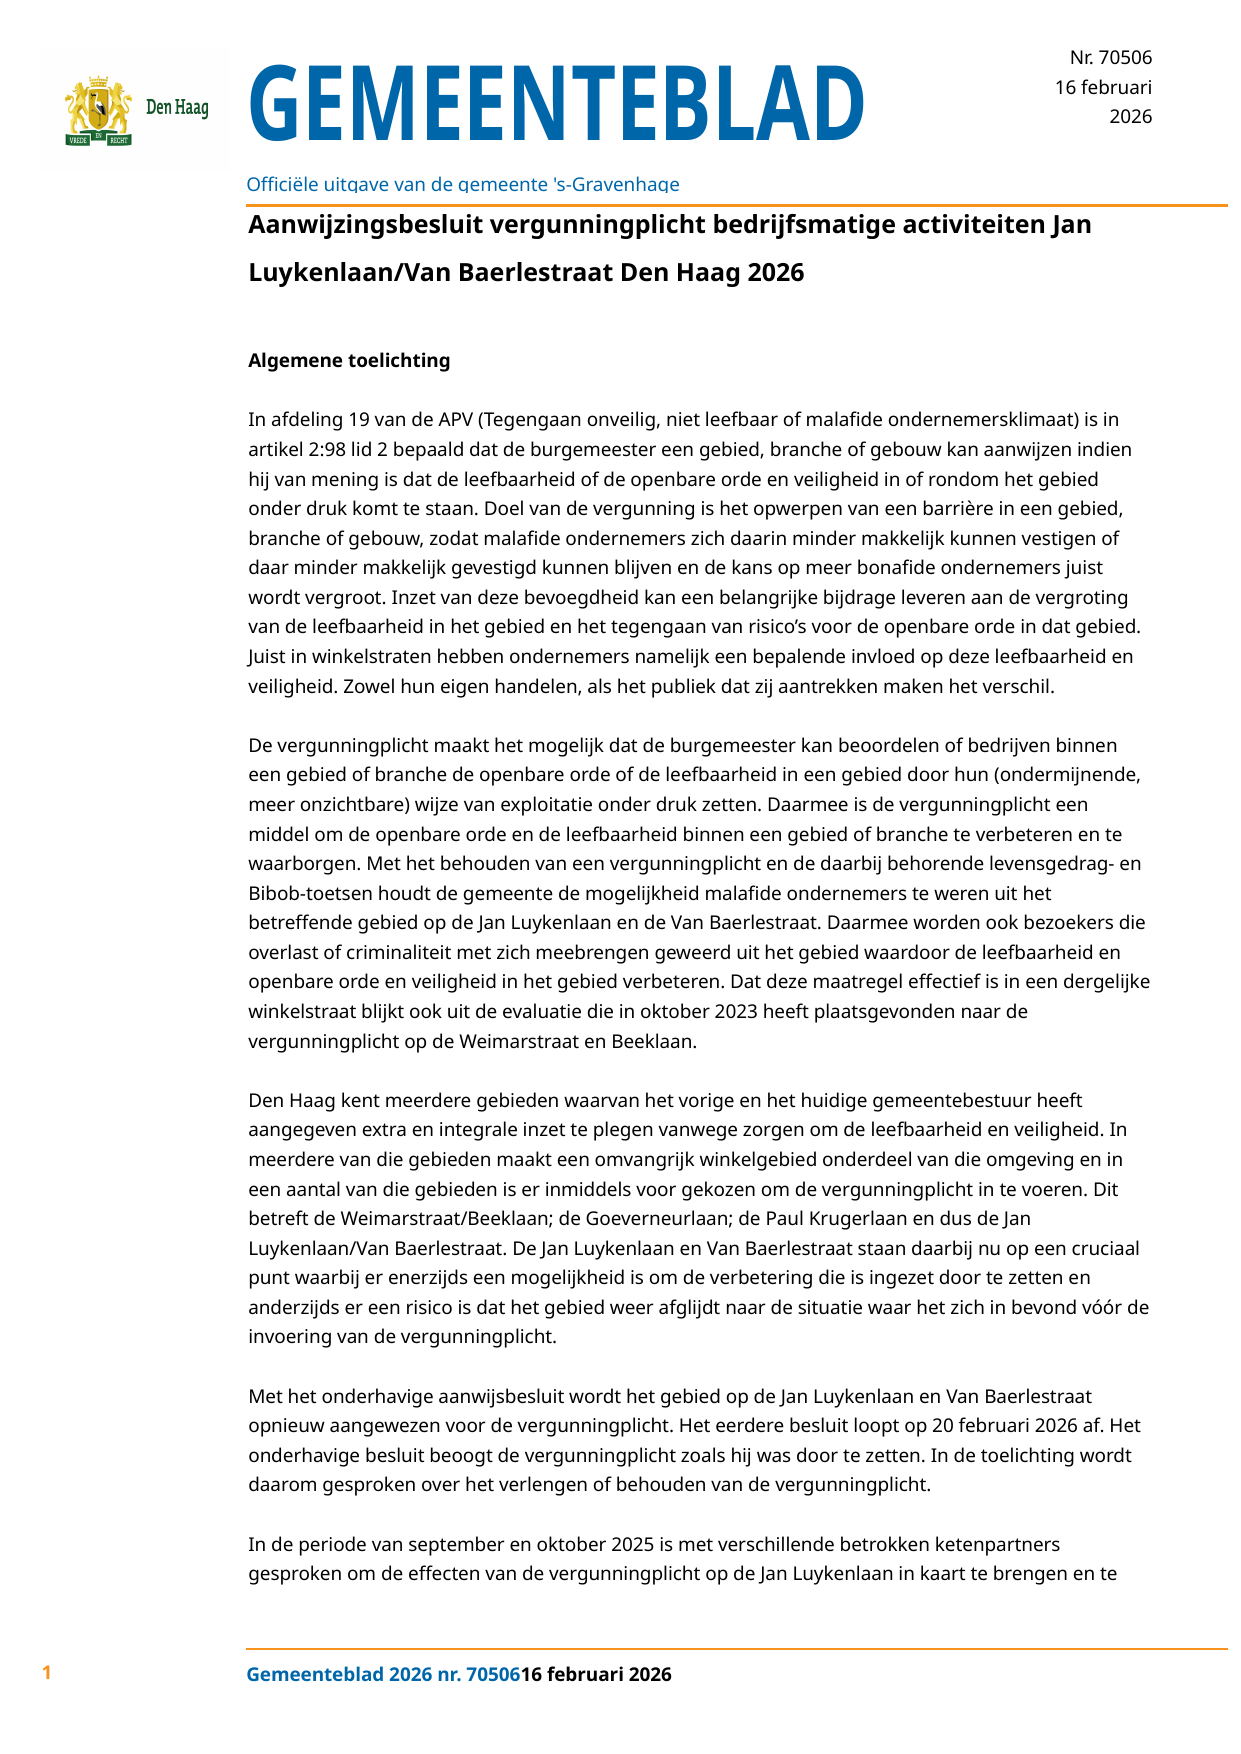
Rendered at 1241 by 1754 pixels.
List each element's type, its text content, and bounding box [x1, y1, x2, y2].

picture [41, 47, 231, 172]
text Den Haag kent meerdere gebieden waarvan het vorige en het huidige gemeentebestuur heeft aangegeven extra en integrale inzet te plegen vanwege zorgen om de leefbaarheid en veiligheid. In meerdere van die gebieden maakt een omvangrijk winkelgebied onderdeel van die omgeving en in een aantal van die gebieden is er inmiddels voor gekozen om de vergunningplicht in te voeren. Dit betreft de Weimarstraat/Beeklaan; de Goeverneurlaan; de Paul Krugerlaan en dus de Jan Luykenlaan/Van Baerlestraat. De Jan Luykenlaan en Van Baerlestraat staan daarbij nu op een cruciaal punt waarbij er enerzijds een mogelijkheid is om de verbetering die is ingezet door te zetten en anderzijds er een risico is dat het gebied weer afglijdt naar de situatie waar het zich in bevond vóór de invoering van de vergunningplicht. [248, 1087, 1152, 1349]
text In afdeling 19 van de APV (Tegengaan onveilig, niet leefbaar of malafide ondernemersklimaat) is in artikel 2:98 lid 2 bepaald dat de burgemeester een gebied, branche of gebouw kan aanwijzen indien hij van mening is dat de leefbaarheid of de openbare orde en veiligheid in of rondom het gebied onder druk komt te staan. Doel van de vergunning is het opwerpen van een barrière in een gebied, branche of gebouw, zodat malafide ondernemers zich daarin minder makkelijk kunnen vestigen of daar minder makkelijk gevestigd kunnen blijven en de kans op meer bonafide ondernemers juist wordt vergroot. Inzet van deze bevoegdheid kan een belangrijke bijdrage leveren aan de vergroting van de leefbaarheid in het gebied en het tegengaan van risico’s voor de openbare orde in dat gebied. Juist in winkelstraten hebben ondernemers namelijk een bepalende invloed op deze leefbaarheid en veiligheid. Zowel hun eigen handelen, als het publiek dat zij aantrekken maken het verschil. [248, 407, 1152, 699]
text De vergunningplicht maakt het mogelijk dat de burgemeester kan beoordelen of bedrijven binnen een gebied of branche de openbare orde of de leefbaarheid in een gebied door hun (ondermijnende, meer onzichtbare) wijze van exploitatie onder druk zetten. Daarmee is de vergunningplicht een middel om de openbare orde en de leefbaarheid binnen een gebied of branche te verbeteren en te waarborgen. Met het behouden van een vergunningplicht en de daarbij behorende levensgedrag- en Bibob-toetsen houdt de gemeente de mogelijkheid malafide ondernemers te weren uit het betreffende gebied op de Jan Luykenlaan en de Van Baerlestraat. Daarmee worden ook bezoekers die overlast of criminaliteit met zich meebrengen geweerd uit het gebied waardoor de leefbaarheid en openbare orde en veiligheid in het gebied verbeteren. Dat deze maatregel effectief is in een dergelijke winkelstraat blijkt ook uit de evaluatie die in oktober 2023 heeft plaatsgevonden naar de vergunningplicht op de Weimarstraat en Beeklaan. [248, 732, 1152, 1054]
text Algemene toelichting [248, 347, 1152, 373]
text Aanwijzingsbesluit vergunningplicht bedrijfsmatige activiteiten Jan Luykenlaan/Van Baerlestraat Den Haag 2026 [248, 207, 1152, 288]
text Met het onderhavige aanwijsbesluit wordt het gebied op de Jan Luykenlaan en Van Baerlestraat opnieuw aangewezen voor de vergunningplicht. Het eerdere besluit loopt op 20 februari 2026 af. Het onderhavige besluit beoogt de vergunningplicht zoals hij was door te zetten. In de toelichting wordt daarom gesproken over het verlengen of behouden van de vergunningplicht. [248, 1383, 1152, 1497]
text In de periode van september en oktober 2025 is met verschillende betrokken ketenpartners gesproken om de effecten van de vergunningplicht op de Jan Luykenlaan in kaart te brengen en te [248, 1531, 1152, 1586]
